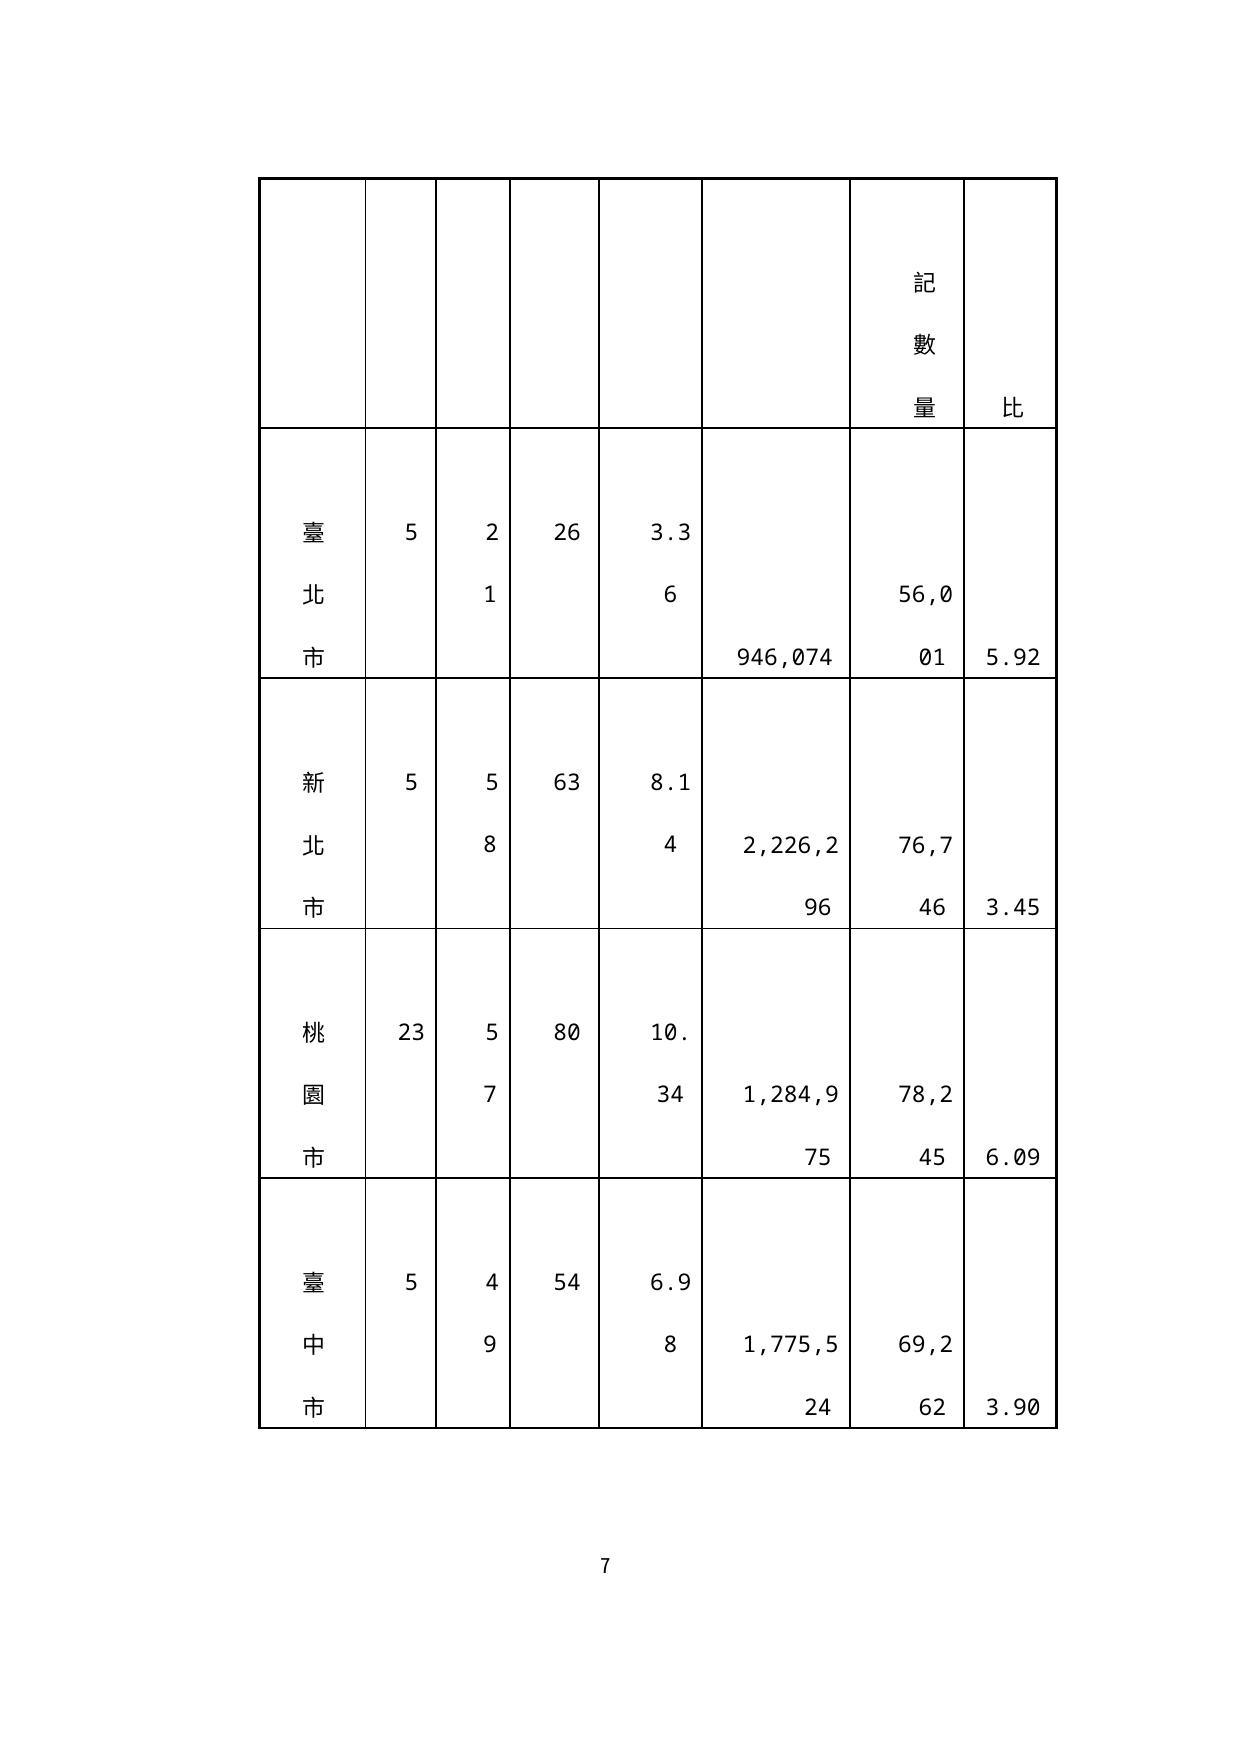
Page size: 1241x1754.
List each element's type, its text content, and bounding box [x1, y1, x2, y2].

table_cell 78,245 [851, 929, 963, 1177]
table_cell 1,284,975 [703, 929, 849, 1177]
table_cell 56,001 [851, 429, 963, 677]
table_header [261, 180, 365, 427]
table_cell 3.36 [600, 429, 701, 677]
table_header [600, 180, 701, 427]
table_cell 76,746 [851, 679, 963, 928]
table_cell 26 [511, 429, 598, 677]
table_header 記數量 [851, 180, 963, 427]
table_header [703, 180, 849, 427]
table_cell 1,775,524 [703, 1179, 849, 1427]
table_cell 6.09 [965, 929, 1055, 1177]
table_cell 10.34 [600, 929, 701, 1177]
table_cell 臺北市 [261, 429, 365, 677]
table_cell 23 [366, 929, 435, 1177]
table_cell 3.90 [965, 1179, 1055, 1427]
table_cell 桃園市 [261, 929, 365, 1177]
table_cell 3.45 [965, 679, 1055, 928]
table_cell 69,262 [851, 1179, 963, 1427]
table_header [511, 180, 598, 427]
table_cell 2,226,296 [703, 679, 849, 928]
table_cell 5.92 [965, 429, 1055, 677]
table_cell 新北市 [261, 679, 365, 928]
table_cell 6.98 [600, 1179, 701, 1427]
table_cell 8.14 [600, 679, 701, 928]
table_cell 5 [366, 1179, 435, 1427]
table_cell 5 [366, 679, 435, 928]
table_header 換電站 [437, 180, 509, 427]
table_cell 58 [437, 679, 509, 928]
table_cell 80 [511, 929, 598, 1177]
table_cell 946,074 [703, 429, 849, 677]
table_cell 5 [366, 429, 435, 677]
table_header 比 [965, 180, 1055, 427]
table_cell 54 [511, 1179, 598, 1427]
table_cell 63 [511, 679, 598, 928]
table_cell 49 [437, 1179, 509, 1427]
table_cell 57 [437, 929, 509, 1177]
table_cell 21 [437, 429, 509, 677]
table_header [366, 180, 435, 427]
table_cell 臺中市 [261, 1179, 365, 1427]
